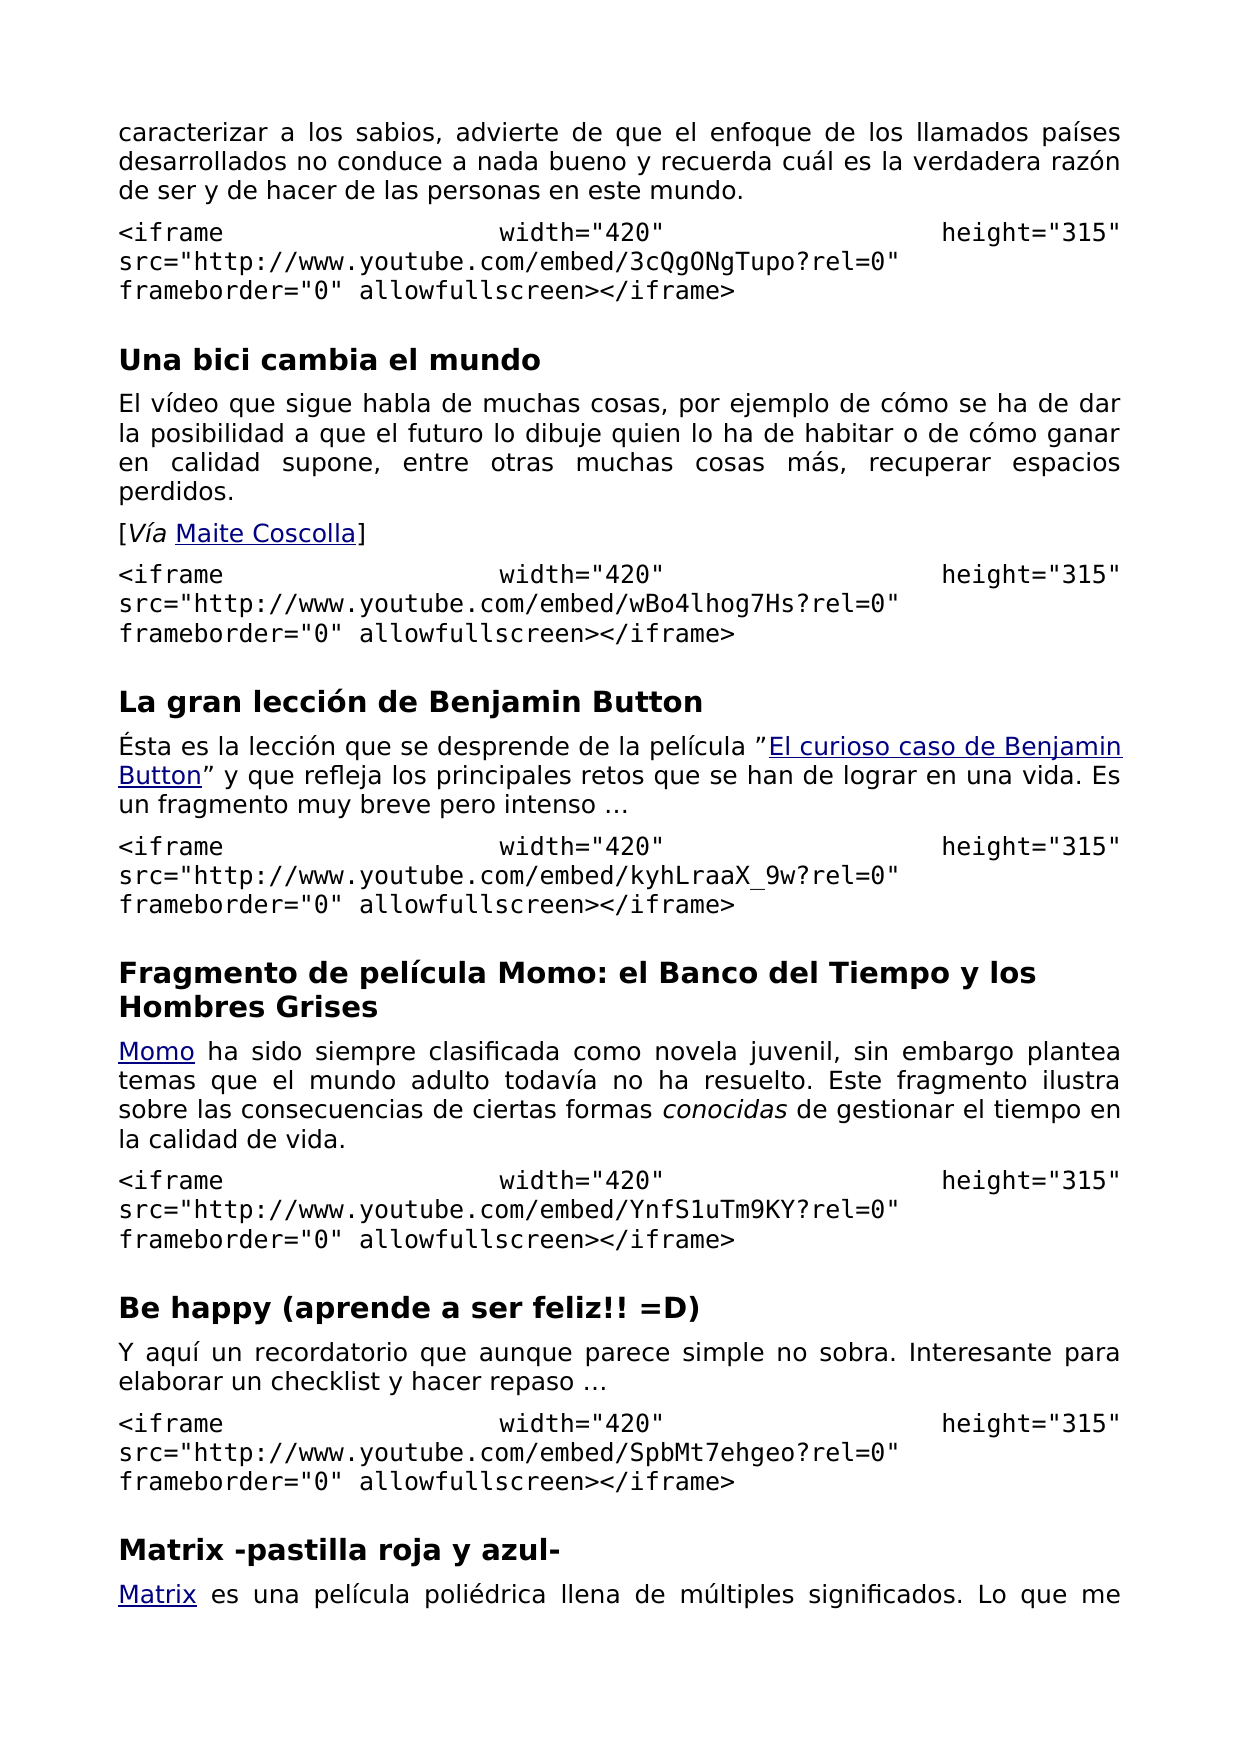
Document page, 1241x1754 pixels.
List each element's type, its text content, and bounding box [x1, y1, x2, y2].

text El vídeo que sigue habla de muchas cosas, por ejemplo de cómo se ha de dar la posibilidad a que el futuro lo dibuje quien lo ha de habitar o de cómo ganar en calidad supone, entre otras muchas cosas más, recuperar espacios perdidos. [118, 389, 1122, 506]
text caracterizar a los sabios, advierte de que el enfoque de los llamados países desarrollados no conduce a nada bueno y recuerda cuál es la verdadera razón de ser y de hacer de las personas en este mundo. [118, 118, 1122, 206]
text Ésta es la lección que se desprende de la película ”El curioso caso de Benjamin Button” y que refleja los principales retos que se han de lograr en una vida. Es un fragmento muy breve pero intenso … [118, 732, 1122, 819]
subtitle Una bici cambia el mundo [118, 343, 1122, 377]
text <iframe width="420" height="315" src="http://www.youtube.com/embed/kyhLraaX_9w?rel=0" frameborder="0" allowfullscreen></iframe> [118, 832, 1122, 919]
subtitle La gran lección de Benjamin Button [118, 685, 1122, 719]
subtitle Be happy (aprende a ser feliz!! =D) [118, 1291, 1122, 1325]
text <iframe width="420" height="315" src="http://www.youtube.com/embed/YnfS1uTm9KY?rel=0" frameborder="0" allowfullscreen></iframe> [118, 1166, 1122, 1254]
text <iframe width="420" height="315" src="http://www.youtube.com/embed/SpbMt7ehgeo?rel=0" frameborder="0" allowfullscreen></iframe> [118, 1409, 1122, 1496]
text Matrix es una película poliédrica llena de múltiples significados. Lo que me [118, 1580, 1122, 1609]
subtitle Fragmento de película Momo: el Banco del Tiempo y los Hombres Grises [118, 957, 1122, 1025]
text <iframe width="420" height="315" src="http://www.youtube.com/embed/3cQgONgTupo?rel=0" frameborder="0" allowfullscreen></iframe> [118, 218, 1122, 306]
subtitle Matrix -pastilla roja y azul- [118, 1534, 1122, 1568]
text Momo ha sido siempre clasificada como novela juvenil, sin embargo plantea temas que el mundo adulto todavía no ha resuelto. Este fragmento ilustra sobre las consecuencias de ciertas formas conocidas de gestionar el tiempo en la calidad de vida. [118, 1037, 1122, 1154]
text Y aquí un recordatorio que aunque parece simple no sobra. Interesante para elaborar un checklist y hacer repaso … [118, 1338, 1122, 1396]
text <iframe width="420" height="315" src="http://www.youtube.com/embed/wBo4lhog7Hs?rel=0" frameborder="0" allowfullscreen></iframe> [118, 560, 1122, 648]
text [Vía Maite Coscolla] [118, 519, 1122, 548]
